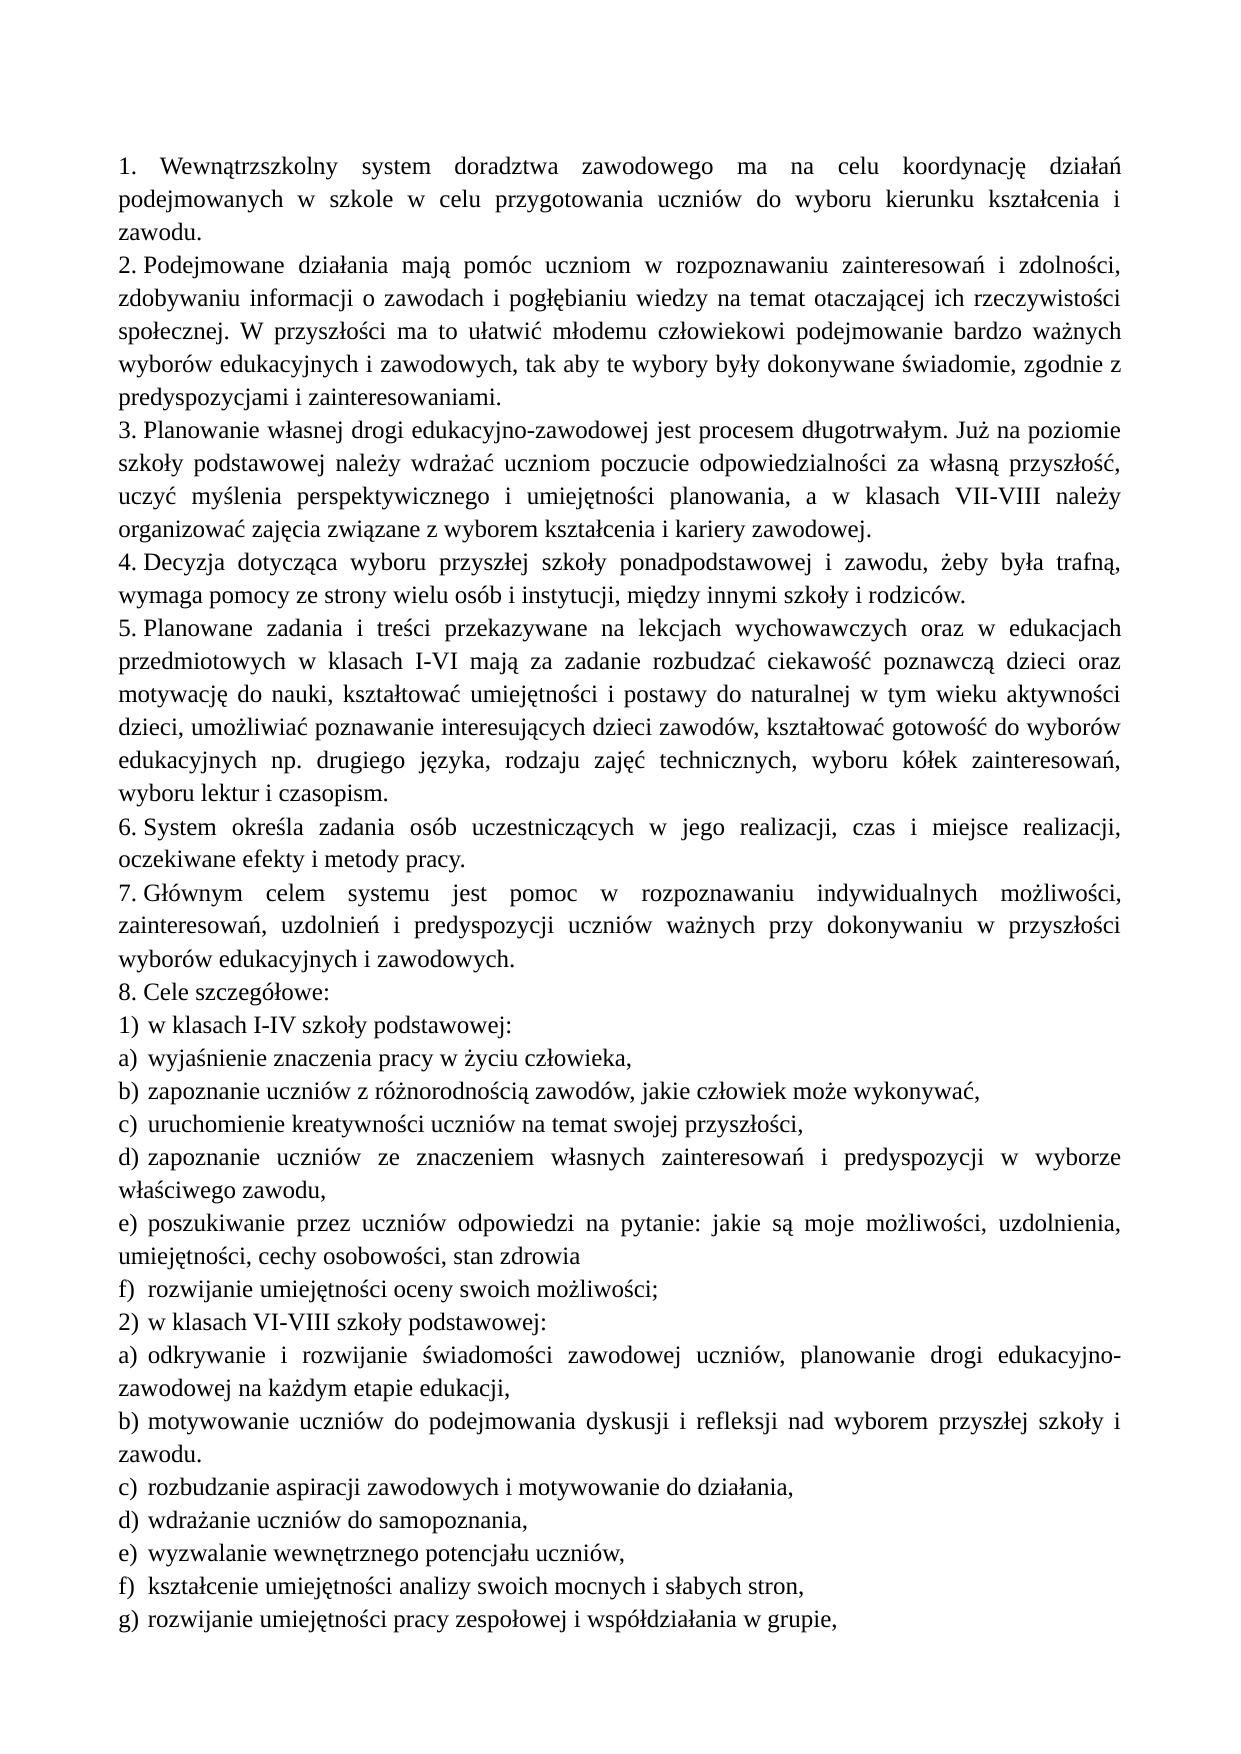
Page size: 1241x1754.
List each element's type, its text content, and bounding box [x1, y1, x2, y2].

list zapoznanie uczniów ze znaczeniem własnych zainteresowań i predyspozycji w wyborze właściwego zawodu, [118, 1142, 1122, 1203]
list motywowanie uczniów do podejmowania dyskusji i refleksji nad wyborem przyszłej szkoły i zawodu. [118, 1406, 1122, 1468]
list uruchomienie kreatywności uczniów na temat swojej przyszłości, [118, 1109, 1122, 1137]
list rozbudzanie aspiracji zawodowych i motywowanie do działania, [118, 1472, 1122, 1501]
list odkrywanie i rozwijanie świadomości zawodowej uczniów, planowanie drogi edukacyjno-zawodowej na każdym etapie edukacji, [118, 1340, 1122, 1402]
text 1. Wewnątrzszkolny system doradztwa zawodowego ma na celu koordynację działań podejmowanych w szkole w celu przygotowania uczniów do wyboru kierunku kształcenia i zawodu. [118, 151, 1122, 246]
list rozwijanie umiejętności pracy zespołowej i współdziałania w grupie, [118, 1604, 1122, 1633]
list Planowanie własnej drogi edukacyjno-zawodowej jest procesem długotrwałym. Już na poziomie szkoły podstawowej należy wdrażać uczniom poczucie odpowiedzialności za własną przyszłość, uczyć myślenia perspektywicznego i umiejętności planowania, a w klasach VII-VIII należy organizować zajęcia związane z wyborem kształcenia i kariery zawodowej. [118, 415, 1122, 543]
list Głównym celem systemu jest pomoc w rozpoznawaniu indywidualnych możliwości, zainteresowań, uzdolnień i predyspozycji uczniów ważnych przy dokonywaniu w przyszłości wyborów edukacyjnych i zawodowych. [118, 878, 1122, 972]
list Decyzja dotycząca wyboru przyszłej szkoły ponadpodstawowej i zawodu, żeby była trafną, wymaga pomocy ze strony wielu osób i instytucji, między innymi szkoły i rodziców. [118, 547, 1122, 609]
list System określa zadania osób uczestniczących w jego realizacji, czas i miejsce realizacji, oczekiwane efekty i metody pracy. [118, 812, 1122, 873]
list Planowane zadania i treści przekazywane na lekcjach wychowawczych oraz w edukacjach przedmiotowych w klasach I-VI mają za zadanie rozbudzać ciekawość poznawczą dzieci oraz motywację do nauki, kształtować umiejętności i postawy do naturalnej w tym wieku aktywności dzieci, umożliwiać poznawanie interesujących dzieci zawodów, kształtować gotowość do wyborów edukacyjnych np. drugiego języka, rodzaju zajęć technicznych, wyboru kółek zainteresowań, wyboru lektur i czasopism. [118, 613, 1122, 807]
list Podejmowane działania mają pomóc uczniom w rozpoznawaniu zainteresowań i zdolności, zdobywaniu informacji o zawodach i pogłębianiu wiedzy na temat otaczającej ich rzeczywistości społecznej. W przyszłości ma to ułatwić młodemu człowiekowi podejmowanie bardzo ważnych wyborów edukacyjnych i zawodowych, tak aby te wybory były dokonywane świadomie, zgodnie z predyspozycjami i zainteresowaniami. [118, 250, 1122, 411]
list zapoznanie uczniów z różnorodnością zawodów, jakie człowiek może wykonywać, [118, 1076, 1122, 1104]
list wyzwalanie wewnętrznego potencjału uczniów, [118, 1538, 1122, 1567]
list poszukiwanie przez uczniów odpowiedzi na pytanie: jakie są moje możliwości, uzdolnienia, umiejętności, cechy osobowości, stan zdrowia [118, 1208, 1122, 1269]
list Cele szczegółowe: [118, 977, 1122, 1005]
list kształcenie umiejętności analizy swoich mocnych i słabych stron, [118, 1571, 1122, 1600]
list w klasach I-IV szkoły podstawowej: [118, 1010, 1122, 1038]
list w klasach VI-VIII szkoły podstawowej: [118, 1307, 1122, 1336]
list rozwijanie umiejętności oceny swoich możliwości; [118, 1274, 1122, 1303]
list wyjaśnienie znaczenia pracy w życiu człowieka, [118, 1043, 1122, 1071]
list wdrażanie uczniów do samopoznania, [118, 1505, 1122, 1534]
